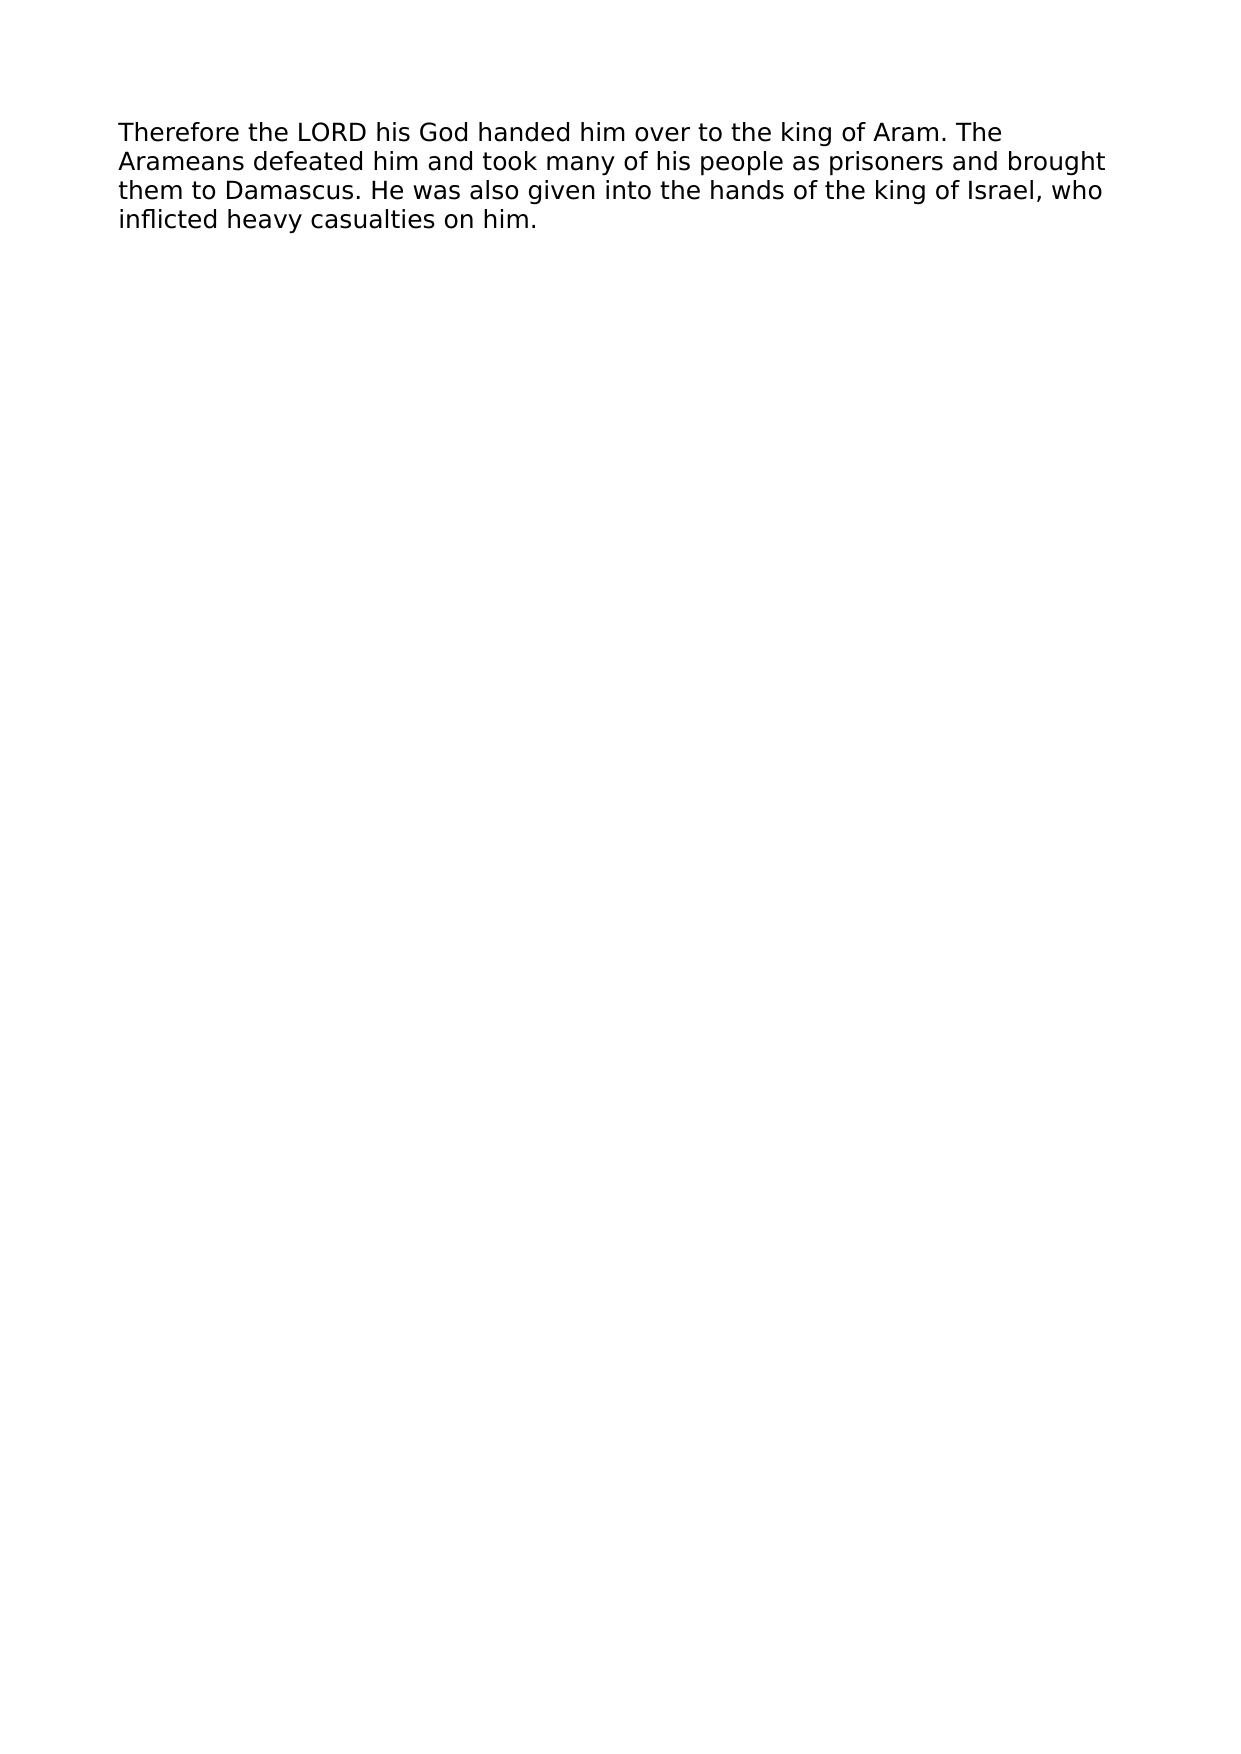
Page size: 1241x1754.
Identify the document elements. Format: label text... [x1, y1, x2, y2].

text Therefore the LORD his God handed him over to the king of Aram. The Arameans defeated him and took many of his people as prisoners and brought them to Damascus. He was also given into the hands of the king of Israel, who inflicted heavy casualties on him. [118, 118, 1122, 235]
